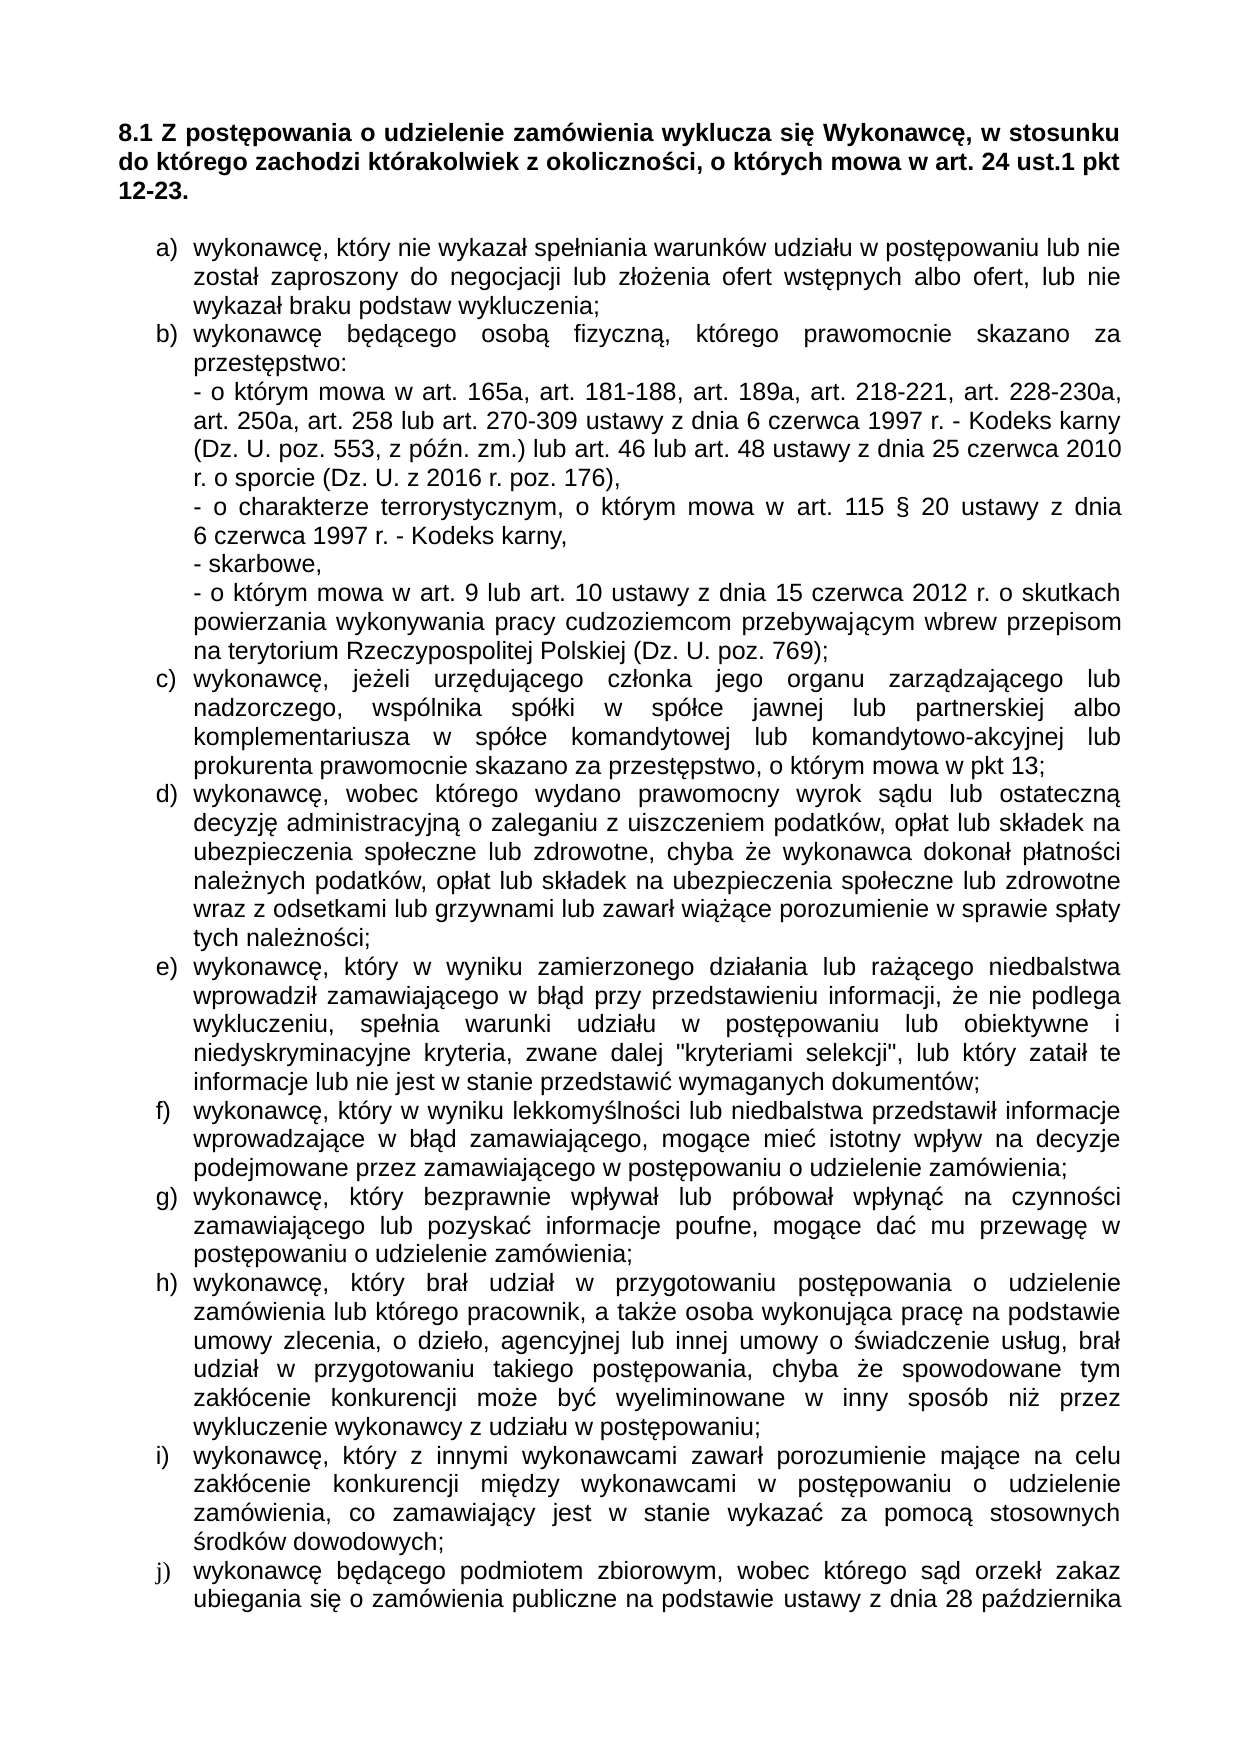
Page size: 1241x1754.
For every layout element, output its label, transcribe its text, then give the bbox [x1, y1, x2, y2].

list wykonawcę będącego osobą fizyczną, którego prawomocnie skazano za przestępstwo: [156, 319, 1122, 377]
list - o którym mowa w art. 9 lub art. 10 ustawy z dnia 15 czerwca 2012 r. o skutkach powierzania wykonywania pracy cudzoziemcom przebywającym wbrew przepisom na terytorium Rzeczypospolitej Polskiej (Dz. U. poz. 769); [193, 578, 1122, 664]
list wykonawcę, który w wyniku zamierzonego działania lub rażącego niedbalstwa wprowadził zamawiającego w błąd przy przedstawieniu informacji, że nie podlega wykluczeniu, spełnia warunki udziału w postępowaniu lub obiektywne i niedyskryminacyjne kryteria, zwane dalej "kryteriami selekcji", lub który zataił te informacje lub nie jest w stanie przedstawić wymaganych dokumentów; [156, 952, 1122, 1096]
list wykonawcę będącego podmiotem zbiorowym, wobec którego sąd orzekł zakaz ubiegania się o zamówienia publiczne na podstawie ustawy z dnia 28 października [156, 1556, 1122, 1613]
list - o którym mowa w art. 165a, art. 181-188, art. 189a, art. 218-221, art. 228-230a, art. 250a, art. 258 lub art. 270-309 ustawy z dnia 6 czerwca 1997 r. - Kodeks karny (Dz. U. poz. 553, z późn. zm.) lub art. 46 lub art. 48 ustawy z dnia 25 czerwca 2010 r. o sporcie (Dz. U. z 2016 r. poz. 176), [193, 377, 1122, 492]
list - skarbowe, [193, 549, 1122, 578]
list wykonawcę, który bezprawnie wpływał lub próbował wpłynąć na czynności zamawiającego lub pozyskać informacje poufne, mogące dać mu przewagę w postępowaniu o udzielenie zamówienia; [156, 1182, 1122, 1268]
list - o charakterze terrorystycznym, o którym mowa w art. 115 § 20 ustawy z dnia 6 czerwca 1997 r. - Kodeks karny, [193, 492, 1122, 549]
list wykonawcę, który nie wykazał spełniania warunków udziału w postępowaniu lub nie został zaproszony do negocjacji lub złożenia ofert wstępnych albo ofert, lub nie wykazał braku podstaw wykluczenia; [156, 233, 1122, 319]
list wykonawcę, wobec którego wydano prawomocny wyrok sądu lub ostateczną decyzję administracyjną o zaleganiu z uiszczeniem podatków, opłat lub składek na ubezpieczenia społeczne lub zdrowotne, chyba że wykonawca dokonał płatności należnych podatków, opłat lub składek na ubezpieczenia społeczne lub zdrowotne wraz z odsetkami lub grzywnami lub zawarł wiążące porozumienie w sprawie spłaty tych należności; [156, 779, 1122, 952]
list wykonawcę, który z innymi wykonawcami zawarł porozumienie mające na celu zakłócenie konkurencji między wykonawcami w postępowaniu o udzielenie zamówienia, co zamawiający jest w stanie wykazać za pomocą stosownych środków dowodowych; [156, 1441, 1122, 1556]
list wykonawcę, jeżeli urzędującego członka jego organu zarządzającego lub nadzorczego, wspólnika spółki w spółce jawnej lub partnerskiej albo komplementariusza w spółce komandytowej lub komandytowo-akcyjnej lub prokurenta prawomocnie skazano za przestępstwo, o którym mowa w pkt 13; [156, 664, 1122, 779]
list wykonawcę, który w wyniku lekkomyślności lub niedbalstwa przedstawił informacje wprowadzające w błąd zamawiającego, mogące mieć istotny wpływ na decyzje podejmowane przez zamawiającego w postępowaniu o udzielenie zamówienia; [156, 1096, 1122, 1182]
list wykonawcę, który brał udział w przygotowaniu postępowania o udzielenie zamówienia lub którego pracownik, a także osoba wykonująca pracę na podstawie umowy zlecenia, o dzieło, agencyjnej lub innej umowy o świadczenie usług, brał udział w przygotowaniu takiego postępowania, chyba że spowodowane tym zakłócenie konkurencji może być wyeliminowane w inny sposób niż przez wykluczenie wykonawcy z udziału w postępowaniu; [156, 1268, 1122, 1441]
text 8.1 Z postępowania o udzielenie zamówienia wyklucza się Wykonawcę, w stosunku do którego zachodzi którakolwiek z okoliczności, o których mowa w art. 24 ust.1 pkt 12-23. [118, 118, 1122, 204]
